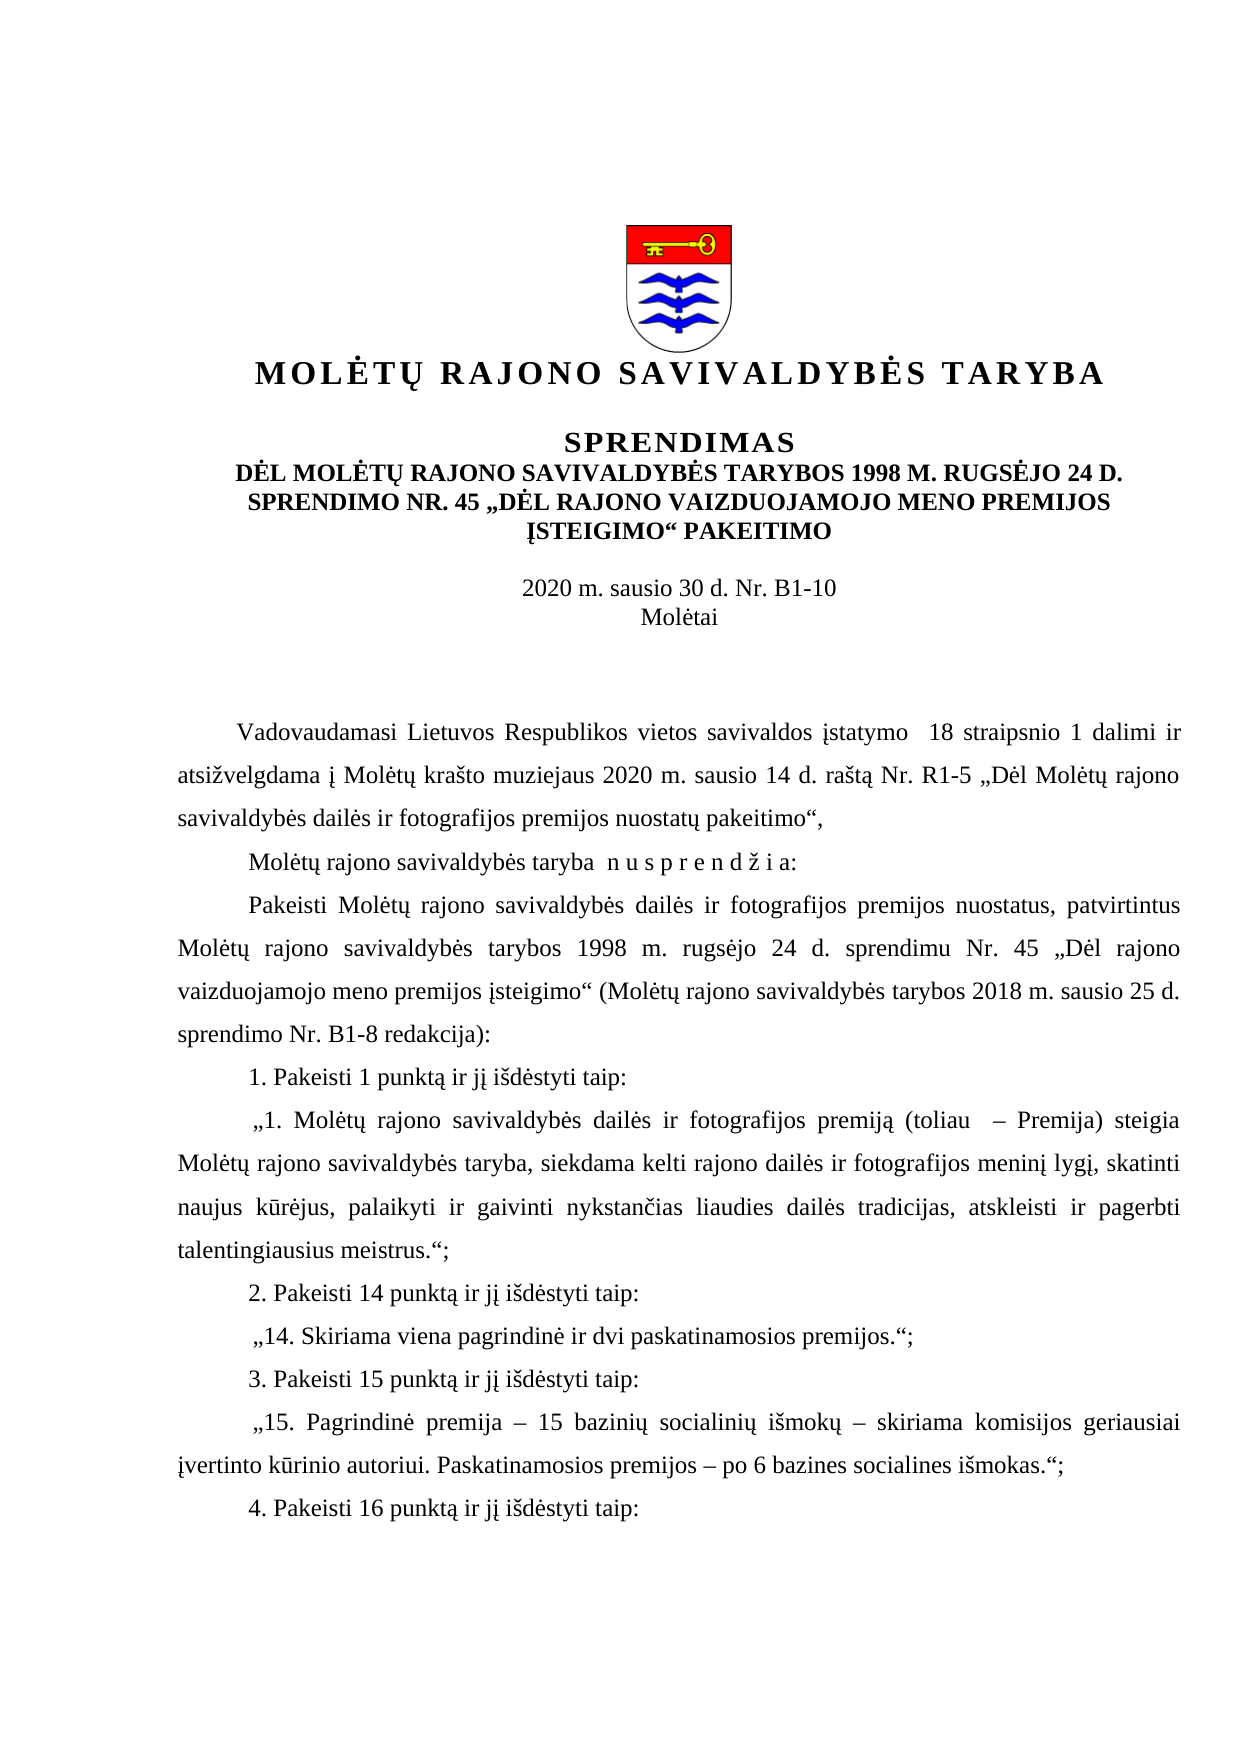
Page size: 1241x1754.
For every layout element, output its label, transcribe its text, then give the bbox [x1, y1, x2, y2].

text Molėtų rajono savivaldybės taryba [177, 353, 1181, 391]
text 4. Pakeisti 16 punktą ir jį išdėstyti taip: [177, 1493, 1181, 1522]
text Vadovaudamasi Lietuvos Respublikos vietos savivaldos įstatymo 18 straipsnio 1 dalimi ir atsižvelgdama į Molėtų krašto muziejaus 2020 m. sausio 14 d. raštą Nr. R1-5 „Dėl Molėtų rajono savivaldybės dailės ir fotografijos premijos nuostatų pakeitimo“, [177, 717, 1181, 832]
text „1. Molėtų rajono savivaldybės dailės ir fotografijos premiją (toliau – Premija) steigia Molėtų rajono savivaldybės taryba, siekdama kelti rajono dailės ir fotografijos meninį lygį, skatinti naujus kūrėjus, palaikyti ir gaivinti nykstančias liaudies dailės tradicijas, atskleisti ir pagerbti talentingiausius meistrus.“; [177, 1105, 1181, 1263]
text „15. Pagrindinė premija – 15 bazinių socialinių išmokų – skiriama komisijos geriausiai įvertinto kūrinio autoriui. Paskatinamosios premijos – po 6 bazines socialines išmokas.“; [177, 1407, 1181, 1479]
text Molėtų rajono savivaldybės taryba n u s p r e n d ž i a: [177, 847, 1181, 875]
text „14. Skiriama viena pagrindinė ir dvi paskatinamosios premijos.“; [252, 1321, 1181, 1350]
text Pakeisti Molėtų rajono savivaldybės dailės ir fotografijos premijos nuostatus, patvirtintus Molėtų rajono savivaldybės tarybos 1998 m. rugsėjo 24 d. sprendimu Nr. 45 „Dėl rajono vaizduojamojo meno premijos įsteigimo“ (Molėtų rajono savivaldybės tarybos 2018 m. sausio 25 d. sprendimo Nr. B1-8 redakcija): [177, 890, 1181, 1048]
text 1. Pakeisti 1 punktą ir jį išdėstyti taip: [177, 1062, 1181, 1091]
text Molėtai [177, 602, 1181, 631]
text SPRENDIMAS [177, 425, 1181, 458]
text Dėl MOLĖTŲ RAJONO SAVIVALDYBĖS TARYBOS 1998 M. rugsėjo 24 D. SPRENDIMO Nr. 45 „DĖL rajono vaizduojamojo meno premijos įsteigimo“ PAKEITIMO [177, 458, 1181, 573]
text 3. Pakeisti 15 punktą ir jį išdėstyti taip: [177, 1364, 1181, 1393]
text 2. Pakeisti 14 punktą ir jį išdėstyti taip: [177, 1278, 1181, 1307]
text 2020 m. sausio 30 d. Nr. B1-10 [177, 573, 1181, 602]
